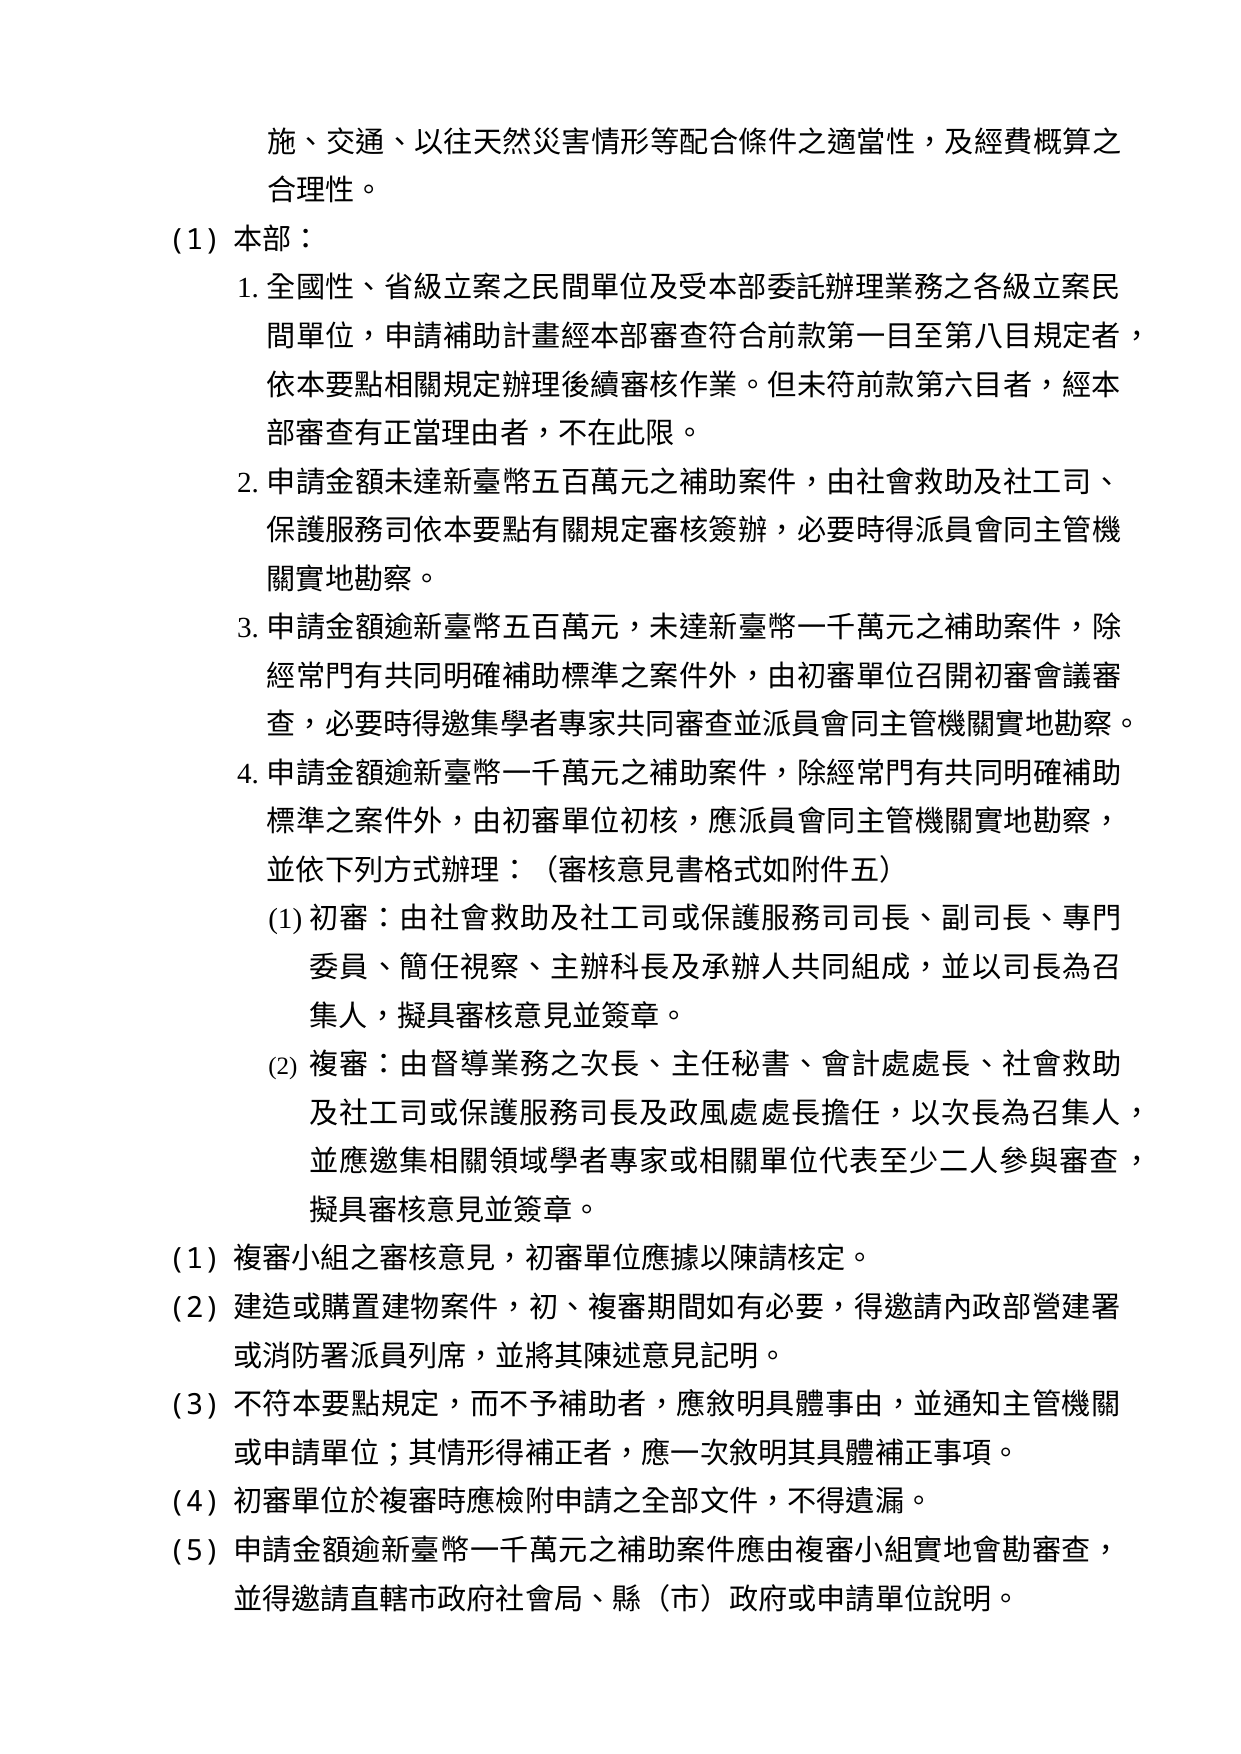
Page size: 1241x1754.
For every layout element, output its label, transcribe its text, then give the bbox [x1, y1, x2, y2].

list 初審單位於複審時應檢附申請之全部文件，不得遺漏。 [168, 1478, 1122, 1520]
list 複審小組之審核意見，初審單位應據以陳請核定。 [168, 1235, 1122, 1277]
list 申請金額逾新臺幣一千萬元之補助案件，除經常門有共同明確補助標準之案件外，由初審單位初核，應派員會同主管機關實地勘察，並依下列方式辦理：（審核意見書格式如附件五） [237, 749, 1122, 889]
list 施、交通、以往天然災害情形等配合條件之適當性，及經費概算之合理性。 [224, 118, 1122, 209]
list 全國性、省級立案之民間單位及受本部委託辦理業務之各級立案民間單位，申請補助計畫經本部審查符合前款第一目至第八目規定者，依本要點相關規定辦理後續審核作業。但未符前款第六目者，經本部審查有正當理由者，不在此限。 [237, 264, 1122, 452]
list 申請金額未達新臺幣五百萬元之補助案件，由社會救助及社工司、保護服務司依本要點有關規定審核簽辦，必要時得派員會同主管機關實地勘察。 [237, 458, 1122, 597]
list 初審：由社會救助及社工司或保護服務司司長、副司長、專門委員、簡任視察、主辦科長及承辦人共同組成，並以司長為召集人，擬具審核意見並簽章。 [268, 895, 1122, 1034]
list 申請金額逾新臺幣一千萬元之補助案件應由複審小組實地會勘審查，並得邀請直轄市政府社會局、縣（市）政府或申請單位說明。 [168, 1527, 1122, 1618]
list 複審：由督導業務之次長、主任秘書、會計處處長、社會救助及社工司或保護服務司長及政風處處長擔任，以次長為召集人，並應邀集相關領域學者專家或相關單位代表至少二人參與審查，擬具審核意見並簽章。 [268, 1041, 1122, 1228]
list 建造或購置建物案件，初、複審期間如有必要，得邀請內政部營建署或消防署派員列席，並將其陳述意見記明。 [168, 1283, 1122, 1374]
list 不符本要點規定，而不予補助者，應敘明具體事由，並通知主管機關或申請單位；其情形得補正者，應一次敘明其具體補正事項。 [168, 1381, 1122, 1472]
list 本部： [168, 215, 1122, 258]
list 申請金額逾新臺幣五百萬元，未達新臺幣一千萬元之補助案件，除經常門有共同明確補助標準之案件外，由初審單位召開初審會議審查，必要時得邀集學者專家共同審查並派員會同主管機關實地勘察。 [237, 604, 1122, 743]
